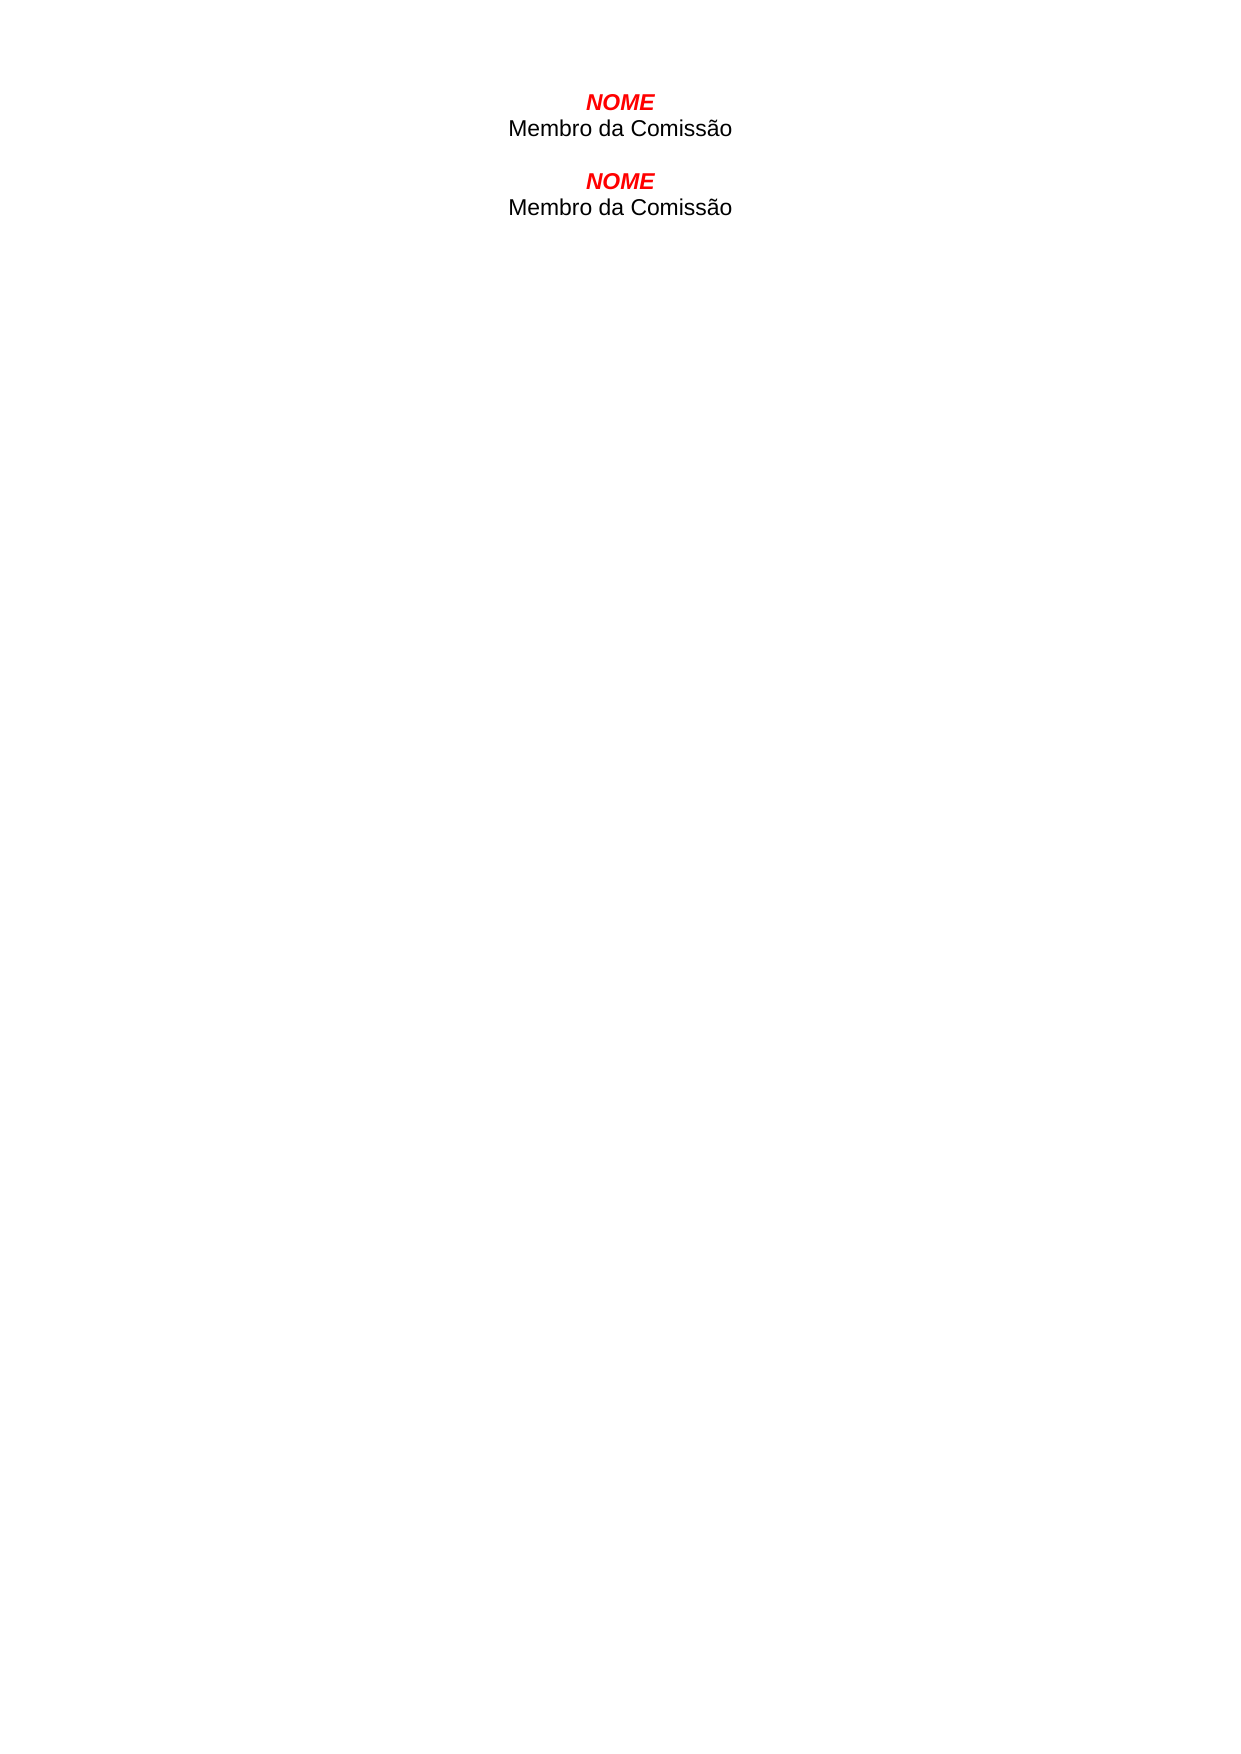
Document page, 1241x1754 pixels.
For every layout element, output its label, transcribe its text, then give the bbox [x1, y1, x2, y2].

text Membro da Comissão [177, 194, 1063, 220]
text NOME [177, 89, 1063, 115]
text Membro da Comissão [177, 115, 1063, 141]
text NOME [177, 168, 1063, 194]
